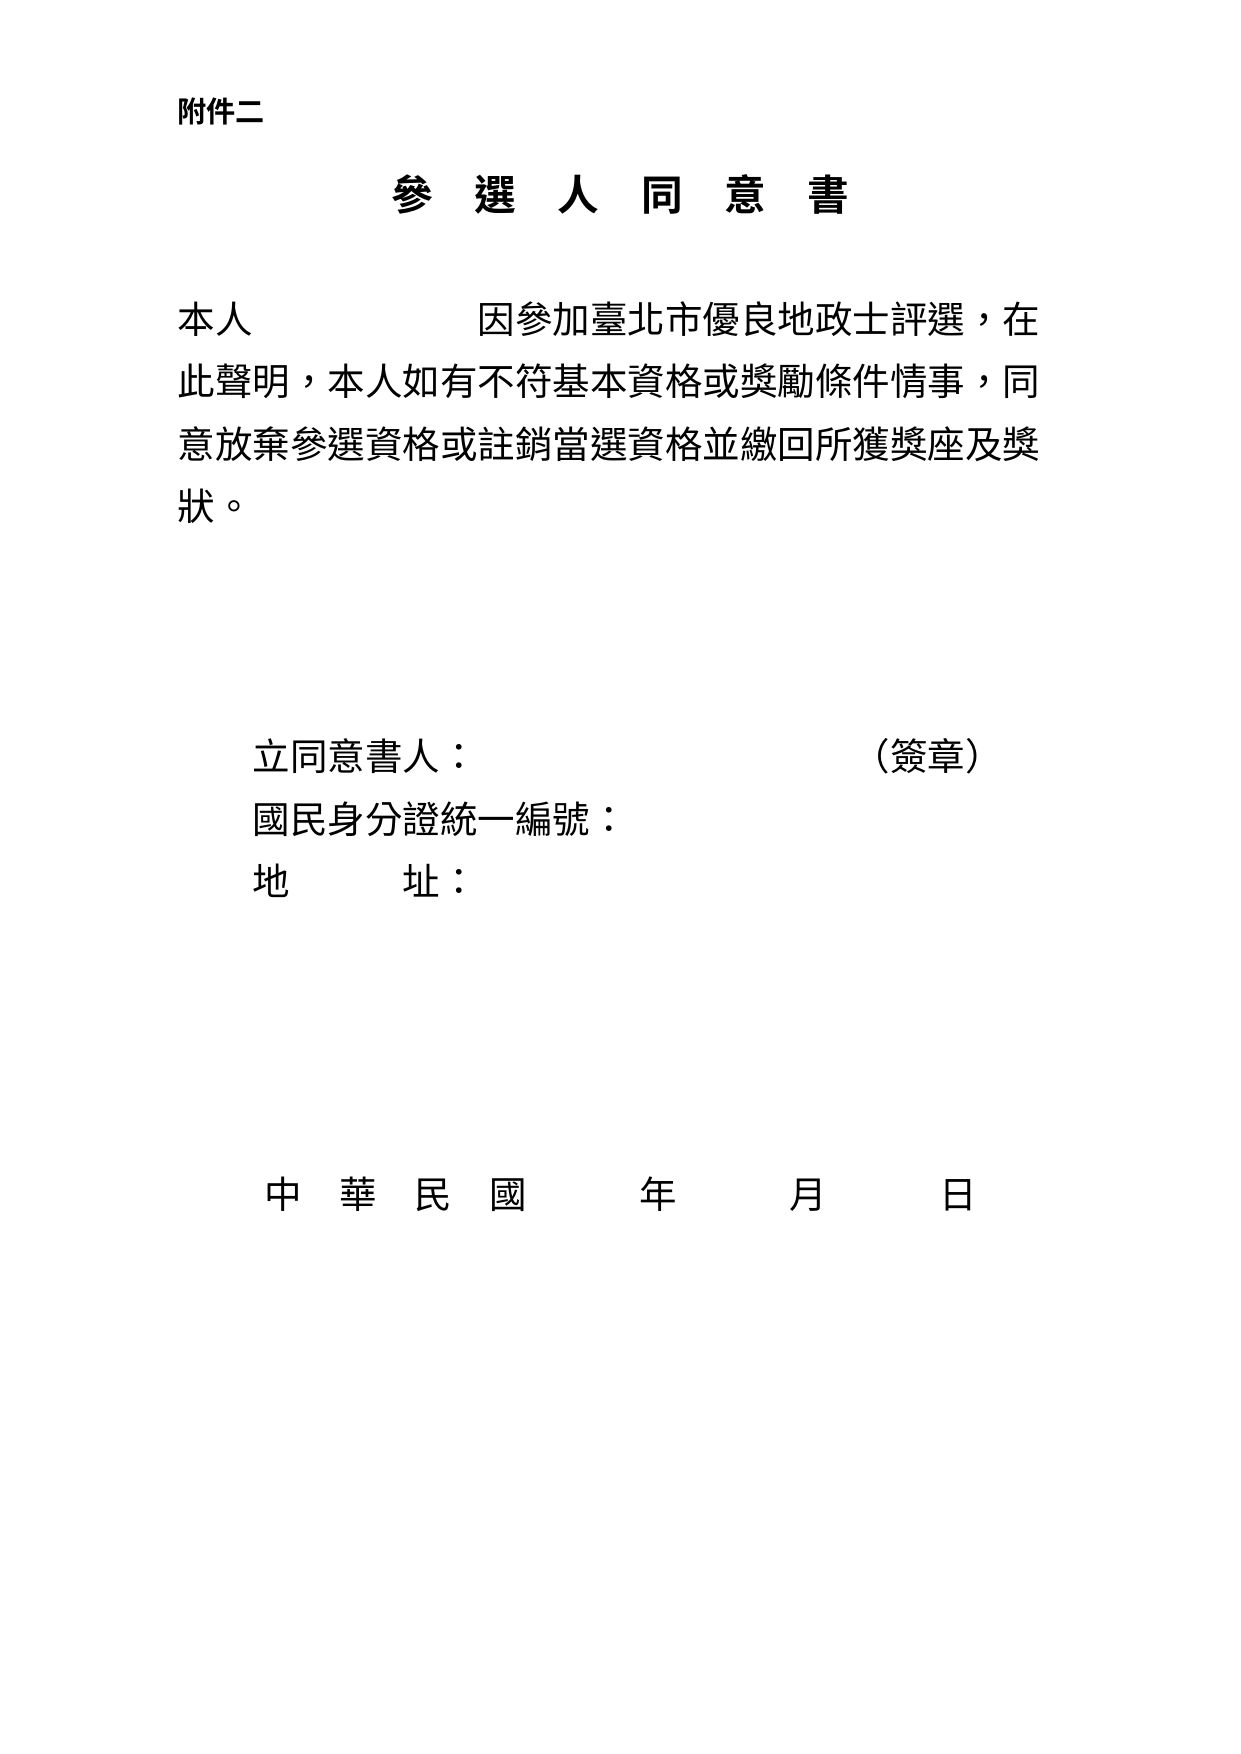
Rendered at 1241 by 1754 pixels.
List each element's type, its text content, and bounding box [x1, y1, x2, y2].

text 地 址： [177, 838, 1063, 900]
text 參 選 人 同 意 書 [177, 150, 1063, 213]
text 國民身分證統一編號： [177, 775, 1063, 838]
text 立同意書人： （簽章） [177, 713, 1063, 775]
text 中 華 民 國 年 月 日 [177, 1150, 1063, 1213]
text 本人 因參加臺北市優良地政士評選，在此聲明，本人如有不符基本資格或獎勵條件情事，同意放棄參選資格或註銷當選資格並繳回所獲獎座及獎狀。 [177, 275, 1063, 525]
